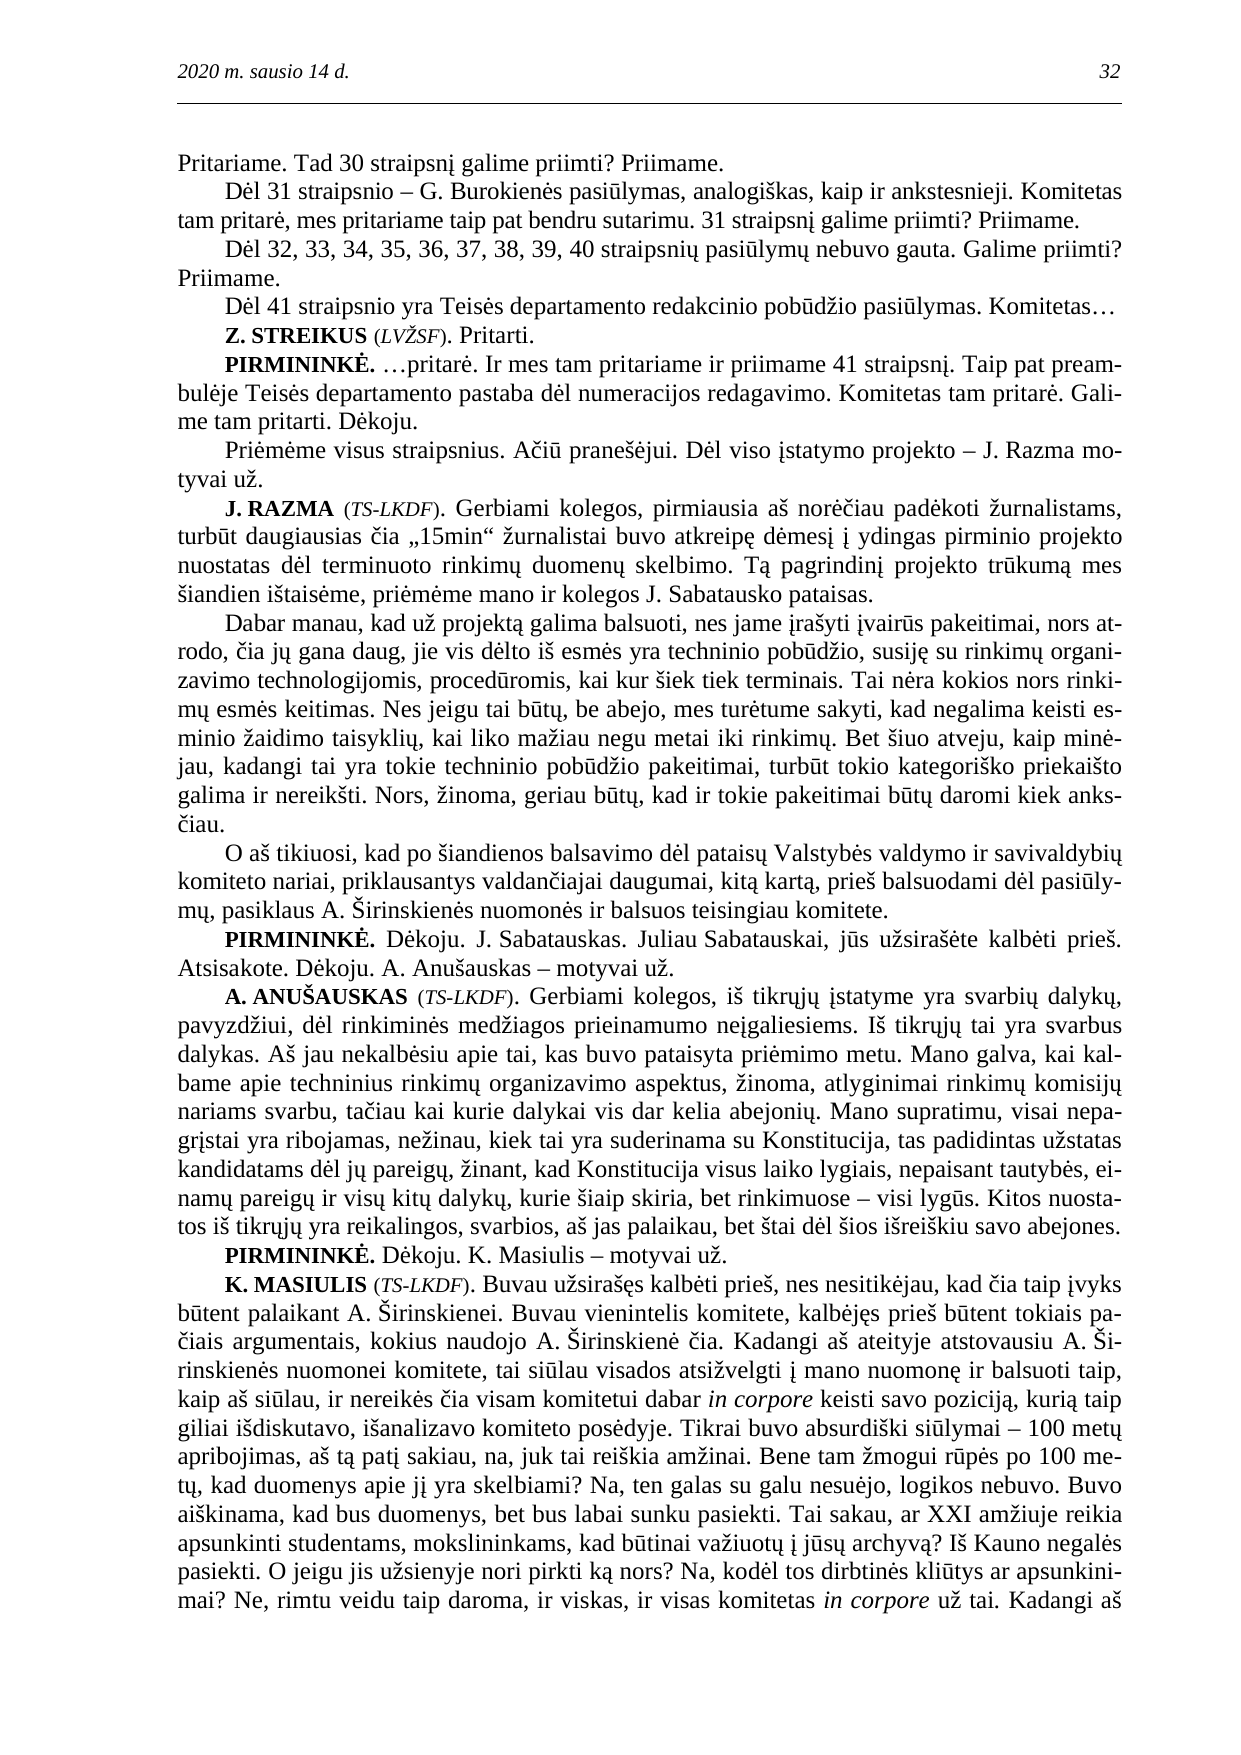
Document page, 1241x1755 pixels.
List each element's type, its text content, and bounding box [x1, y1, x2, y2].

text PIRMININKĖ. …pri­ta­rė. Ir mes tam pri­ta­ria­me ir pri­ima­me 41 straips­nį. Taip pat pre­am­bu­lė­je Tei­sės de­par­ta­men­to pa­sta­ba dėl nu­me­ra­ci­jos re­da­ga­vi­mo. Ko­mi­te­tas tam pri­ta­rė. Ga­li­me tam pri­tar­ti. Dė­ko­ju. [177, 349, 1122, 435]
text PIRMININKĖ. Dė­ko­ju. K. Ma­siu­lis – mo­ty­vai už. [177, 1240, 1122, 1269]
text Z. STREIKUS (LVŽSF). Pri­tar­ti. [177, 320, 1122, 349]
text PIRMININKĖ. Dė­ko­ju. J. Sa­ba­taus­kas. Ju­liau Sa­ba­taus­kai, jūs už­si­ra­šė­te kal­bė­ti prieš. At­si­sa­ko­te. Dė­ko­ju. A. Anu­šaus­kas – mo­ty­vai už. [177, 924, 1122, 981]
text J. RAZMA (TS-LKDF). Ger­bia­mi ko­le­gos, pir­miau­sia aš no­rė­čiau pa­dė­ko­ti žur­na­lis­tams, tur­būt dau­giau­sias čia „15min“ žur­na­lis­tai bu­vo at­krei­pę dė­me­sį į ydin­gas pir­mi­nio pro­jek­to nuo­sta­tas dėl ter­mi­nuo­to rin­ki­mų duo­me­nų skel­bi­mo. Tą pa­grin­di­nį pro­jek­to trū­ku­mą mes šian­dien iš­tai­sė­me, pri­ėmė­me ma­no ir ko­le­gos J. Sa­ba­taus­ko pa­tai­sas. [177, 493, 1122, 608]
text K. MASIULIS (TS-LKDF). Bu­vau už­si­ra­šęs kal­bė­ti prieš, nes ne­si­ti­kė­jau, kad čia taip įvyks bū­tent pa­lai­kant A. Ši­rins­kie­nei. Bu­vau vie­nin­te­lis ko­mi­te­te, kal­bė­jęs prieš bū­tent to­kiais pa­čiais ar­gu­men­tais, ko­kius nau­do­jo A. Ši­rins­kie­nė čia. Ka­dan­gi aš at­ei­ty­je at­sto­vau­siu A. Ši­rins­kie­nės nuo­mo­nei ko­mi­te­te, tai siū­lau vi­sa­dos at­si­žvelg­ti į ma­no nuo­mo­nę ir bal­suo­ti taip, kaip aš siū­lau, ir ne­rei­kės čia vi­sam ko­mi­te­tui da­bar in cor­po­re keis­ti sa­vo po­zi­ci­ją, ku­rią taip gi­liai iš­dis­ku­ta­vo, iš­ana­li­za­vo ko­mi­te­to po­sė­dy­je. Tik­rai bu­vo ab­sur­diš­ki siū­ly­mai – 100 me­tų ap­ri­bo­ji­mas, aš tą pa­tį sa­kiau, na, juk tai reiš­kia am­ži­nai. Be­ne tam žmo­gui rū­pės po 100 me­tų, kad duo­me­nys apie jį yra skel­bia­mi? Na, ten ga­las su ga­lu ne­su­ėjo, lo­gi­kos ne­bu­vo. Bu­vo aiš­ki­na­ma, kad bus duo­me­nys, bet bus la­bai sun­ku pa­siek­ti. Tai sa­kau, ar XXI am­žiu­je rei­kia ap­sun­kin­ti stu­den­tams, moks­li­nin­kams, kad bū­ti­nai va­žiuo­tų į jū­sų ar­chy­vą? Iš Kau­no ne­ga­lės pa­siek­ti. O jei­gu jis už­sie­ny­je no­ri pirk­ti ką nors? Na, ko­dėl tos dirb­ti­nės kliū­tys ar ap­sun­ki­ni­mai? Ne, rim­tu vei­du taip da­ro­ma, ir vis­kas, ir vi­sas ko­mi­te­tas in cor­po­re už tai. Ka­dan­gi aš [177, 1269, 1122, 1614]
text Pri­ėmė­me vi­sus straips­nius. Ačiū pra­ne­šė­jui. Dėl vi­so įsta­ty­mo pro­jek­to – J. Raz­ma mo­ty­vai už. [177, 435, 1122, 493]
text Dėl 32, 33, 34, 35, 36, 37, 38, 39, 40 straips­nių pa­siū­ly­mų ne­bu­vo gau­ta. Ga­li­me pri­im­ti? Pri­ima­me. [177, 234, 1122, 291]
text O aš ti­kiuo­si, kad po šian­die­nos bal­sa­vi­mo dėl pa­tai­sų Vals­ty­bės val­dy­mo ir sa­vi­val­dy­bių ko­mi­te­to na­riai, pri­klau­san­tys val­dan­čia­jai dau­gu­mai, ki­tą kar­tą, prieš bal­suo­da­mi dėl pa­siū­ly­mų, pa­si­klaus A. Ši­rins­kie­nės nuo­mo­nės ir bal­suos tei­sin­giau ko­mi­te­te. [177, 838, 1122, 924]
text Dėl 31 straips­nio – G. Bu­ro­kie­nės pa­siū­ly­mas, ana­lo­giš­kas, kaip ir anks­tes­nie­ji. Ko­mi­te­tas tam pri­ta­rė, mes pri­ta­ria­me taip pat ben­dru su­ta­ri­mu. 31 straips­nį ga­li­me pri­im­ti? Pri­ima­me. [177, 176, 1122, 234]
text Da­bar ma­nau, kad už pro­jek­tą ga­li­ma bal­suo­ti, nes ja­me įra­šy­ti įvai­rūs pa­kei­ti­mai, nors at­ro­do, čia jų ga­na daug, jie vis dėl­to iš es­mės yra tech­ni­nio po­bū­džio, su­si­ję su rin­ki­mų or­ga­ni­za­vi­mo tech­no­lo­gi­jo­mis, pro­ce­dū­ro­mis, kai kur šiek tiek ter­mi­nais. Tai nė­ra ko­kios nors rin­ki­mų es­mės kei­ti­mas. Nes jei­gu tai bū­tų, be abe­jo, mes tu­rė­tu­me sa­ky­ti, kad ne­ga­li­ma keis­ti es­mi­nio žai­di­mo tai­syk­lių, kai li­ko ma­žiau ne­gu me­tai iki rin­ki­mų. Bet šiuo at­ve­ju, kaip mi­nė­jau, ka­dan­gi tai yra to­kie tech­ni­nio po­bū­džio pa­kei­ti­mai, tur­būt to­kio ka­te­go­riš­ko prie­kaiš­to ga­li­ma ir ne­reikš­ti. Nors, ži­no­ma, ge­riau bū­tų, kad ir to­kie pa­kei­ti­mai bū­tų da­ro­mi kiek anks­čiau. [177, 608, 1122, 838]
text A. ANUŠAUSKAS (TS-LKDF). Ger­bia­mi ko­le­gos, iš tik­rų­jų įsta­ty­me yra svar­bių da­ly­kų, pa­vyz­džiui, dėl rin­ki­mi­nės me­džia­gos pri­ei­na­mu­mo ne­įga­lie­siems. Iš tik­rų­jų tai yra svar­bus da­ly­kas. Aš jau ne­kal­bė­siu apie tai, kas bu­vo pa­tai­sy­ta pri­ėmi­mo me­tu. Ma­no gal­va, kai kal­ba­me apie tech­ni­nius rin­ki­mų or­ga­ni­za­vi­mo as­pek­tus, ži­no­ma, at­ly­gi­ni­mai rin­ki­mų ko­mi­si­jų na­riams svar­bu, ta­čiau kai ku­rie da­ly­kai vis dar ke­lia abe­jo­nių. Ma­no su­pra­ti­mu, vi­sai ne­pa­grįs­tai yra ri­bo­ja­mas, ne­ži­nau, kiek tai yra su­de­ri­na­ma su Kon­sti­tu­ci­ja, tas pa­di­din­tas už­sta­tas kan­di­da­tams dėl jų pa­rei­gų, ži­nant, kad Kon­sti­tu­ci­ja vi­sus lai­ko ly­giais, ne­pai­sant tau­ty­bės, ei­na­mų pa­rei­gų ir vi­sų ki­tų da­ly­kų, ku­rie šiaip ski­ria, bet rin­ki­muo­se – vi­si ly­gūs. Ki­tos nuo­sta­tos iš tik­rų­jų yra rei­ka­lin­gos, svar­bios, aš jas pa­lai­kau, bet štai dėl šios iš­reiš­kiu sa­vo abe­jo­nes. [177, 981, 1122, 1240]
text Pri­ta­ria­me. Tad 30 straips­nį ga­li­me pri­im­ti? Pri­ima­me. [177, 148, 1122, 176]
text Dėl 41 straips­nio yra Tei­sės de­par­ta­men­to re­dak­ci­nio po­bū­džio pa­siū­ly­mas. Ko­mi­te­tas… [177, 291, 1122, 320]
